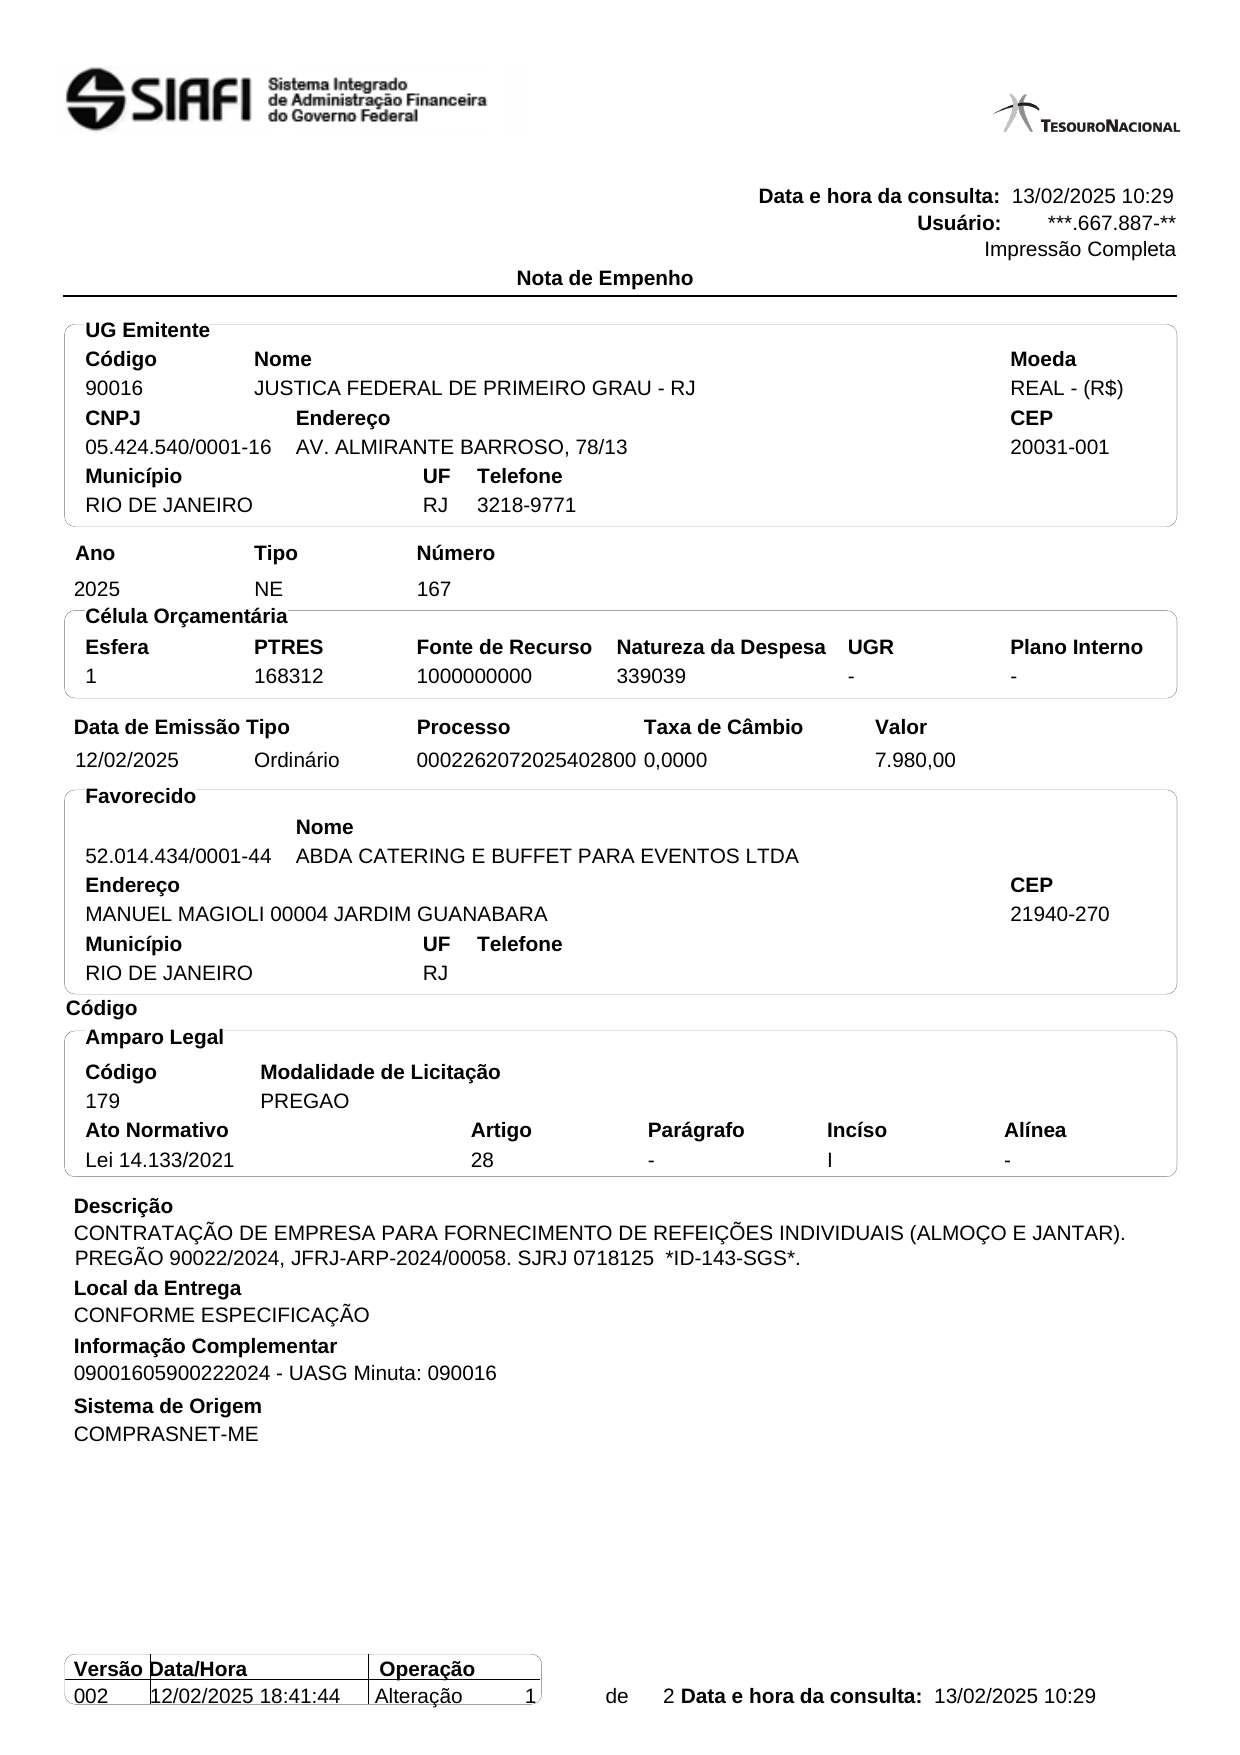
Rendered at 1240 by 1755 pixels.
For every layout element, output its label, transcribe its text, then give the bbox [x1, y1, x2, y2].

text [539, 1656, 1175, 1680]
text 002 12/02/2025 18:41:44 Alteração 1 de 2 Data e hora da consulta: 13/02/2025 10:29 [436, 1683, 1175, 1707]
text Versão [73, 1656, 150, 1679]
text Código [65, 790, 1175, 994]
text Informação Complementar [73, 1334, 1175, 1358]
text Local da Entrega [73, 1276, 1175, 1300]
text Descrição [73, 1193, 1175, 1217]
text CONFORME ESPECIFICAÇÃO [73, 1303, 1175, 1327]
text CONTRATAÇÃO DE EMPRESA PARA FORNECIMENTO DE REFEIÇÕES INDIVIDUAIS (ALMOÇO E JANTAR). PREGÃO 90022/2024, JFRJ-ARP-2024/00058. SJRJ 0718125 *ID-143-SGS*. [73, 1221, 1175, 1269]
text Código [64, 987, 1175, 1020]
text Data/Hora [151, 1656, 368, 1679]
text 09001605900222024 - UASG Minuta: 090016 [73, 1361, 1175, 1385]
text Operação [369, 1656, 541, 1680]
text Usuário: ***.667.887-** [75, 210, 1176, 234]
text Data e hora da consulta: 13/02/2025 10:29 [75, 183, 1174, 207]
text 002 12/02/2025 18:41:44 Alteração 1 de 2 Data e hora da consulta: 13/02/2025 10:29 [151, 1683, 368, 1704]
text 002 12/02/2025 18:41:44 Alteração 1 de 2 Data e hora da consulta: 13/02/2025 10:29 [369, 1683, 541, 1704]
text COMPRASNET-ME [73, 1421, 1175, 1445]
text Impressão Completa [75, 237, 1176, 261]
text Data de Emissão Tipo Processo Taxa de Câmbio Valor [73, 715, 1175, 739]
text 2025 NE 167 [73, 577, 1175, 601]
text Sistema de Origem [73, 1394, 1175, 1418]
text Código [64, 746, 1175, 797]
